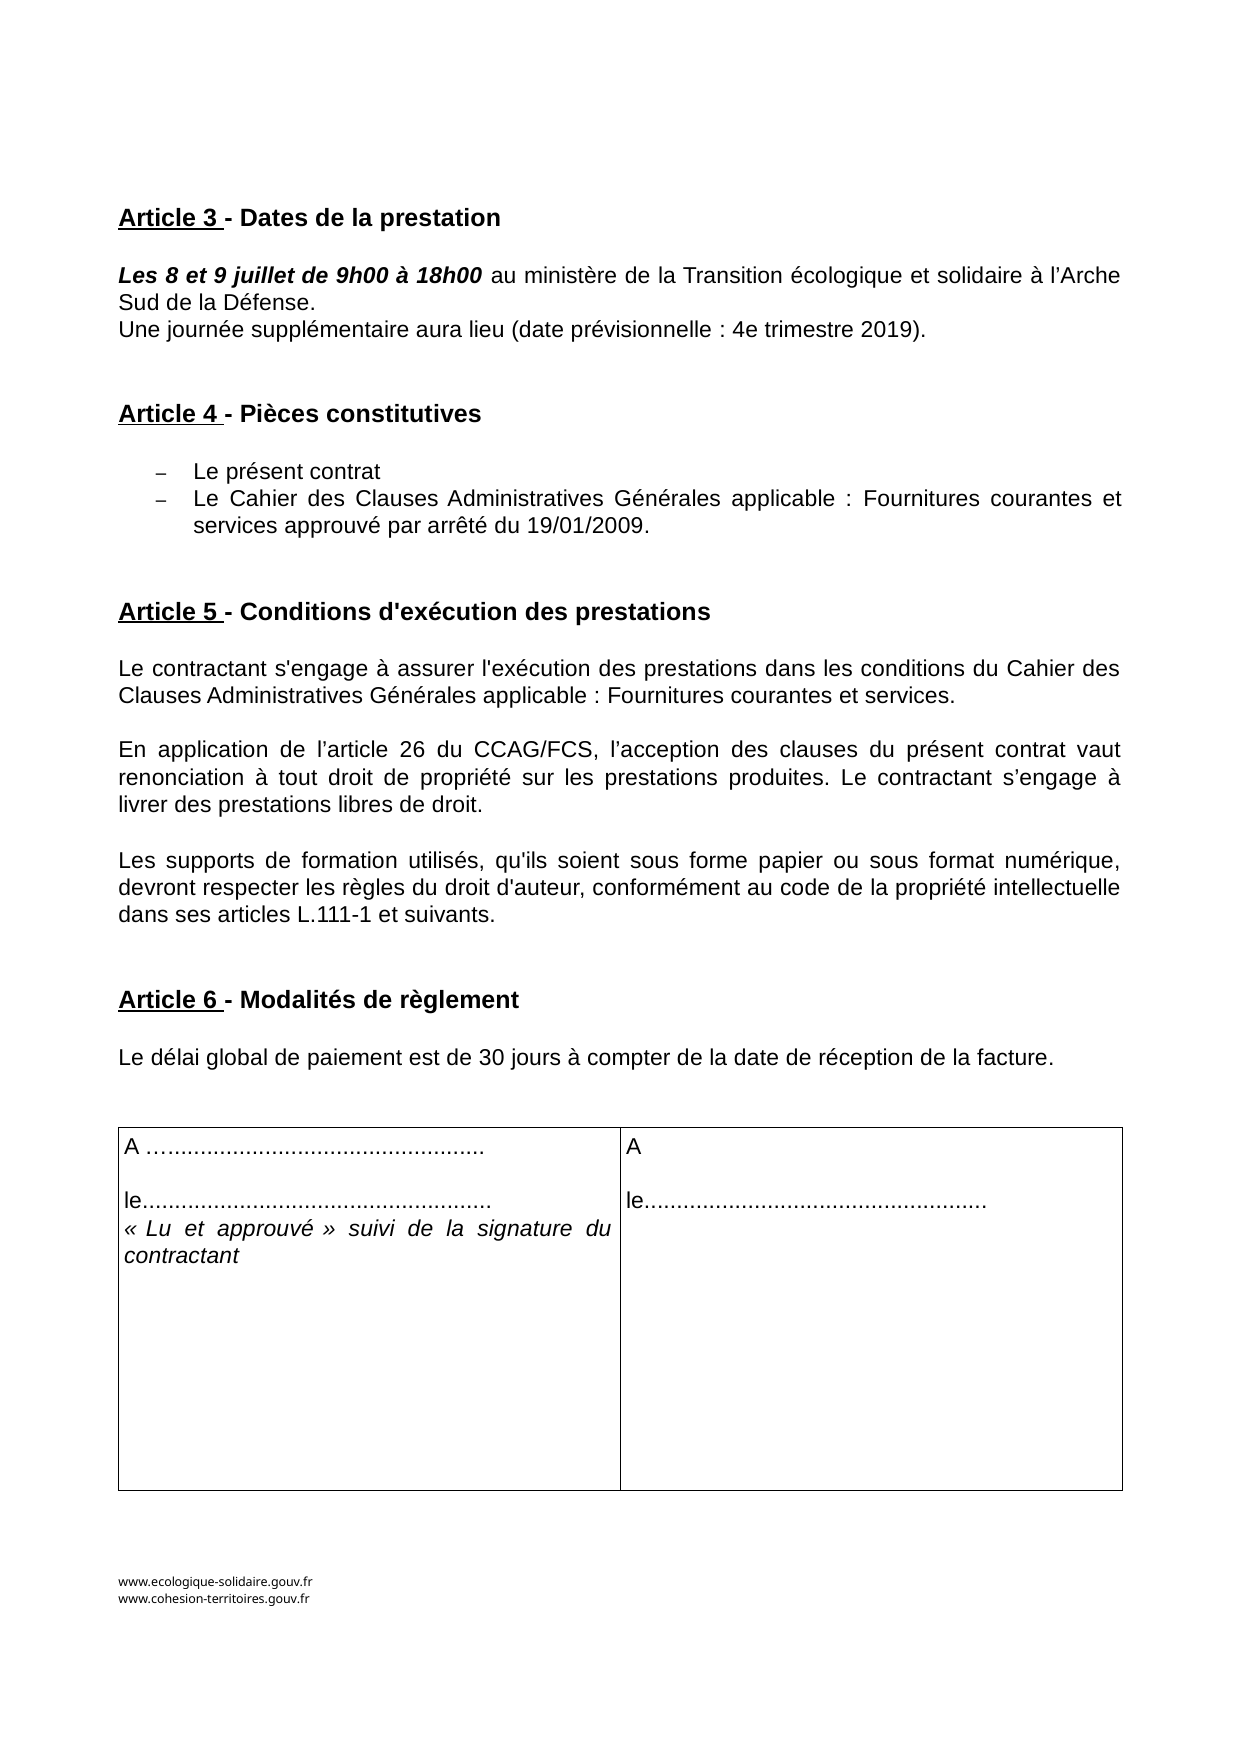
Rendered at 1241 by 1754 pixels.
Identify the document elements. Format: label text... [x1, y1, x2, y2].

text Les 8 et 9 juillet de 9h00 à 18h00 au ministère de la Transition écologique et solidaire à l’Arche Sud de la Défense. [118, 261, 1122, 316]
text Les supports de formation utilisés, qu'ils soient sous forme papier ou sous format numérique, devront respecter les règles du droit d'auteur, conformément au code de la propriété intellectuelle dans ses articles L.111-1 et suivants. [118, 846, 1122, 927]
text Article 3 - Dates de la prestation [118, 203, 1122, 232]
text Article 4 - Pièces constitutives [118, 399, 1122, 428]
table_header A …................................................. le...................................................... « Lu et approuvé » suivi de la signature du contractant [119, 1128, 620, 1490]
table_header A le..................................................... [621, 1128, 1122, 1490]
list Le Cahier des Clauses Administratives Générales applicable : Fournitures courantes et services approuvé par arrêté du 19/01/2009. [156, 484, 1122, 538]
text En application de l’article 26 du CCAG/FCS, l’acception des clauses du présent contrat vaut renonciation à tout droit de propriété sur les prestations produites. Le contractant s’engage à livrer des prestations libres de droit. [118, 736, 1122, 817]
text Une journée supplémentaire aura lieu (date prévisionnelle : 4e trimestre 2019). [118, 316, 1122, 343]
list Le présent contrat [156, 457, 1122, 484]
text Article 6 - Modalités de règlement [118, 985, 1122, 1014]
text Le délai global de paiement est de 30 jours à compter de la date de réception de la facture. [118, 1043, 1122, 1071]
text Article 5 - Conditions d'exécution des prestations [118, 596, 1122, 625]
text Le contractant s'engage à assurer l'exécution des prestations dans les conditions du Cahier des Clauses Administratives Générales applicable : Fournitures courantes et services. [118, 654, 1122, 709]
